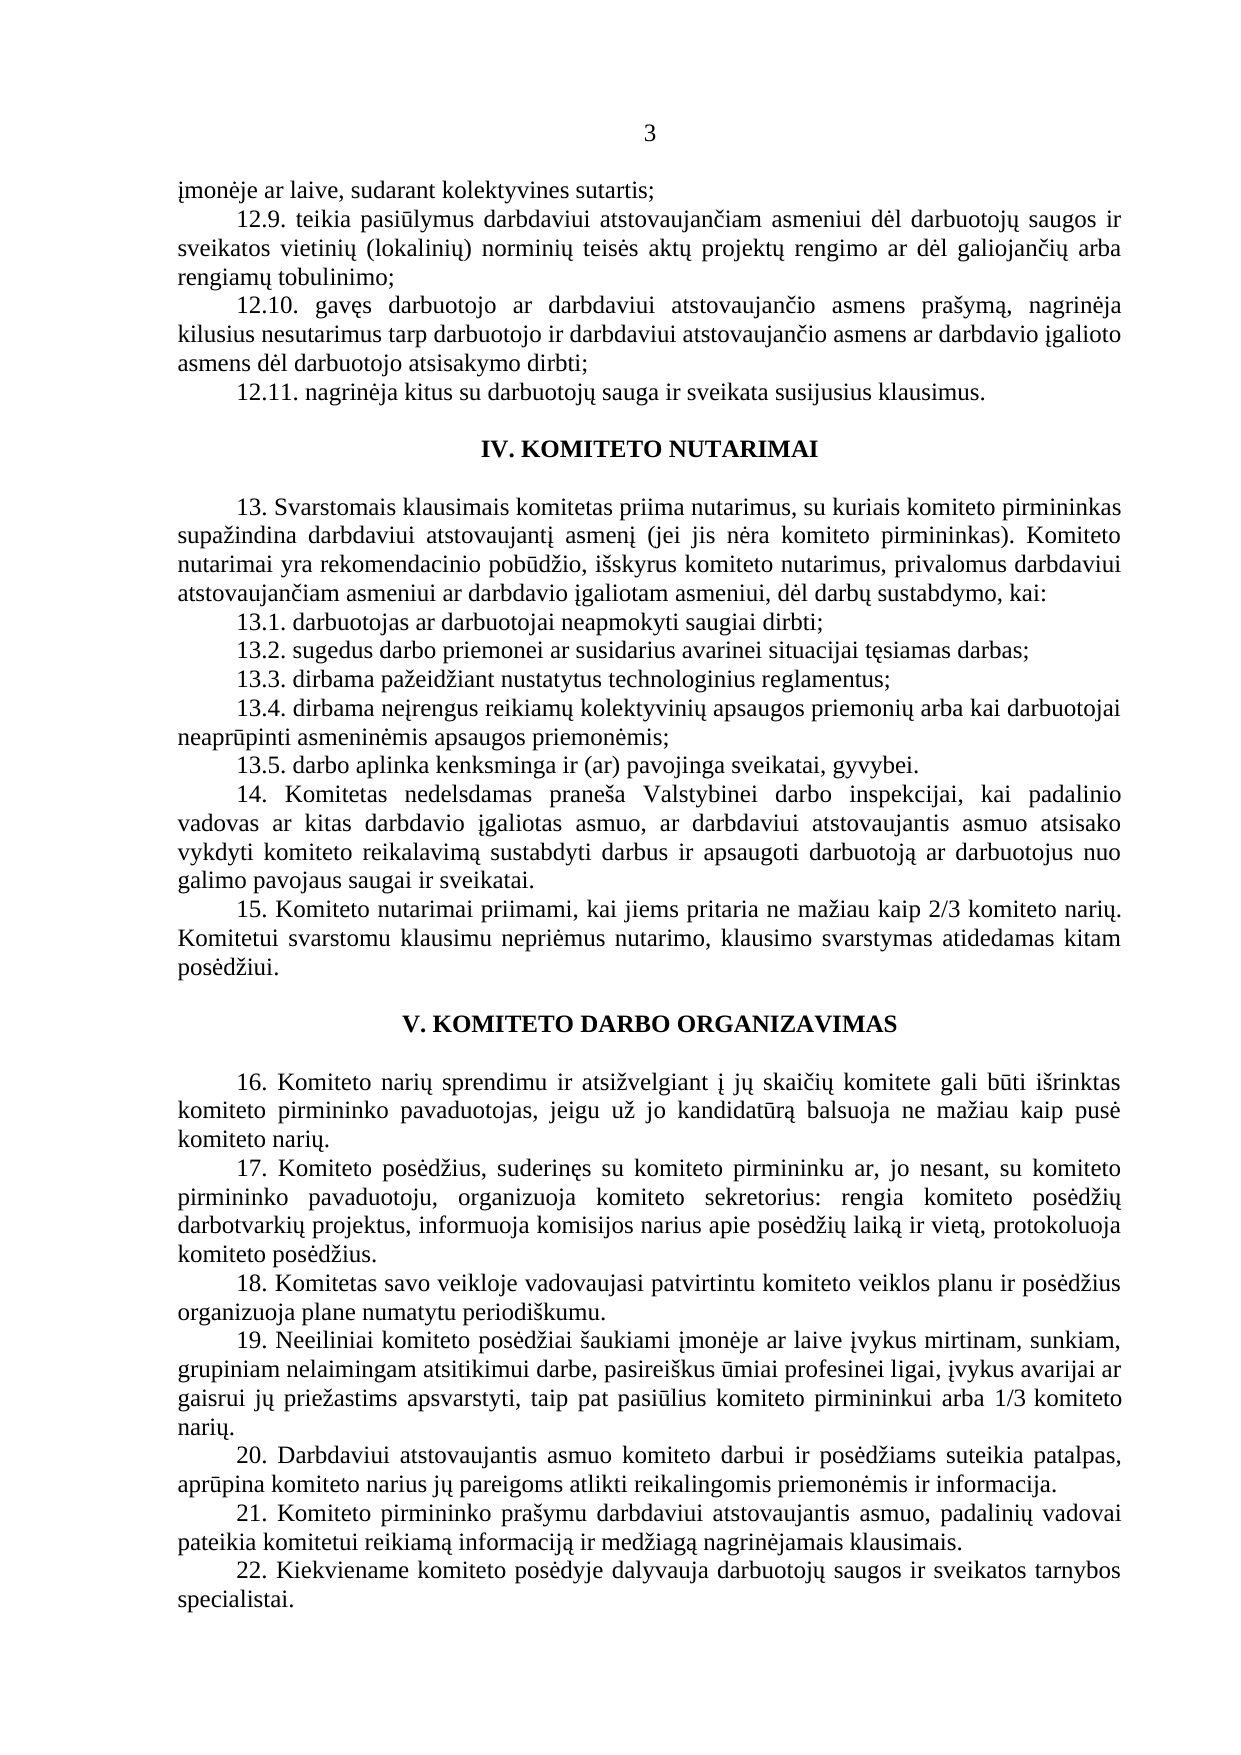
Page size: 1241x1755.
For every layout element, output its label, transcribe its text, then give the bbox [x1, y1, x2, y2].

text IV. KOMITETO NUTARIMAI [177, 434, 1122, 463]
text 15. Komiteto nutarimai priimami, kai jiems pritaria ne mažiau kaip 2/3 komiteto narių. Komitetui svarstomu klausimu nepriėmus nutarimo, klausimo svarstymas atidedamas kitam posėdžiui. [177, 894, 1122, 981]
text 19. Neeiliniai komiteto posėdžiai šaukiami įmonėje ar laive įvykus mirtinam, sunkiam, grupiniam nelaimingam atsitikimui darbe, pasireiškus ūmiai profesinei ligai, įvykus avarijai ar gaisrui jų priežastims apsvarstyti, taip pat pasiūlius komiteto pirmininkui arba 1/3 komiteto narių. [177, 1326, 1122, 1441]
text įmonėje ar laive, sudarant kolektyvines sutartis; [177, 176, 1122, 204]
text 13. Svarstomais klausimais komitetas priima nutarimus, su kuriais komiteto pirmininkas supažindina darbdaviui atstovaujantį asmenį (jei jis nėra komiteto pirmininkas). Komiteto nutarimai yra rekomendacinio pobūdžio, išskyrus komiteto nutarimus, privalomus darbdaviui atstovaujančiam asmeniui ar darbdavio įgaliotam asmeniui, dėl darbų sustabdymo, kai: [177, 492, 1122, 607]
text 16. Komiteto narių sprendimu ir atsižvelgiant į jų skaičių komitete gali būti išrinktas komiteto pirmininko pavaduotojas, jeigu už jo kandidatūrą balsuoja ne mažiau kaip pusė komiteto narių. [177, 1067, 1122, 1153]
text 22. Kiekviename komiteto posėdyje dalyvauja darbuotojų saugos ir sveikatos tarnybos specialistai. [177, 1556, 1122, 1613]
text 13.3. dirbama pažeidžiant nustatytus technologinius reglamentus; [177, 664, 1122, 693]
text 13.2. sugedus darbo priemonei ar susidarius avarinei situacijai tęsiamas darbas; [177, 636, 1122, 664]
text 12.11. nagrinėja kitus su darbuotojų sauga ir sveikata susijusius klausimus. [177, 377, 1122, 406]
text 18. Komitetas savo veikloje vadovaujasi patvirtintu komiteto veiklos planu ir posėdžius organizuoja plane numatytu periodiškumu. [177, 1268, 1122, 1326]
text 12.10. gavęs darbuotojo ar darbdaviui atstovaujančio asmens prašymą, nagrinėja kilusius nesutarimus tarp darbuotojo ir darbdaviui atstovaujančio asmens ar darbdavio įgalioto asmens dėl darbuotojo atsisakymo dirbti; [177, 291, 1122, 377]
text 21. Komiteto pirmininko prašymu darbdaviui atstovaujantis asmuo, padalinių vadovai pateikia komitetui reikiamą informaciją ir medžiagą nagrinėjamais klausimais. [177, 1498, 1122, 1556]
text 13.5. darbo aplinka kenksminga ir (ar) pavojinga sveikatai, gyvybei. [177, 751, 1122, 779]
text 12.9. teikia pasiūlymus darbdaviui atstovaujančiam asmeniui dėl darbuotojų saugos ir sveikatos vietinių (lokalinių) norminių teisės aktų projektų rengimo ar dėl galiojančių arba rengiamų tobulinimo; [177, 204, 1122, 291]
text 20. Darbdaviui atstovaujantis asmuo komiteto darbui ir posėdžiams suteikia patalpas, aprūpina komiteto narius jų pareigoms atlikti reikalingomis priemonėmis ir informacija. [177, 1441, 1122, 1498]
text V. KOMITETO DARBO ORGANIZAVIMAS [177, 1009, 1122, 1038]
text 13.1. darbuotojas ar darbuotojai neapmokyti saugiai dirbti; [177, 607, 1122, 636]
text 17. Komiteto posėdžius, suderinęs su komiteto pirmininku ar, jo nesant, su komiteto pirmininko pavaduotoju, organizuoja komiteto sekretorius: rengia komiteto posėdžių darbotvarkių projektus, informuoja komisijos narius apie posėdžių laiką ir vietą, protokoluoja komiteto posėdžius. [177, 1153, 1122, 1268]
text 14. Komitetas nedelsdamas praneša Valstybinei darbo inspekcijai, kai padalinio vadovas ar kitas darbdavio įgaliotas asmuo, ar darbdaviui atstovaujantis asmuo atsisako vykdyti komiteto reikalavimą sustabdyti darbus ir apsaugoti darbuotoją ar darbuotojus nuo galimo pavojaus saugai ir sveikatai. [177, 779, 1122, 894]
text 13.4. dirbama neįrengus reikiamų kolektyvinių apsaugos priemonių arba kai darbuotojai neaprūpinti asmeninėmis apsaugos priemonėmis; [177, 693, 1122, 751]
